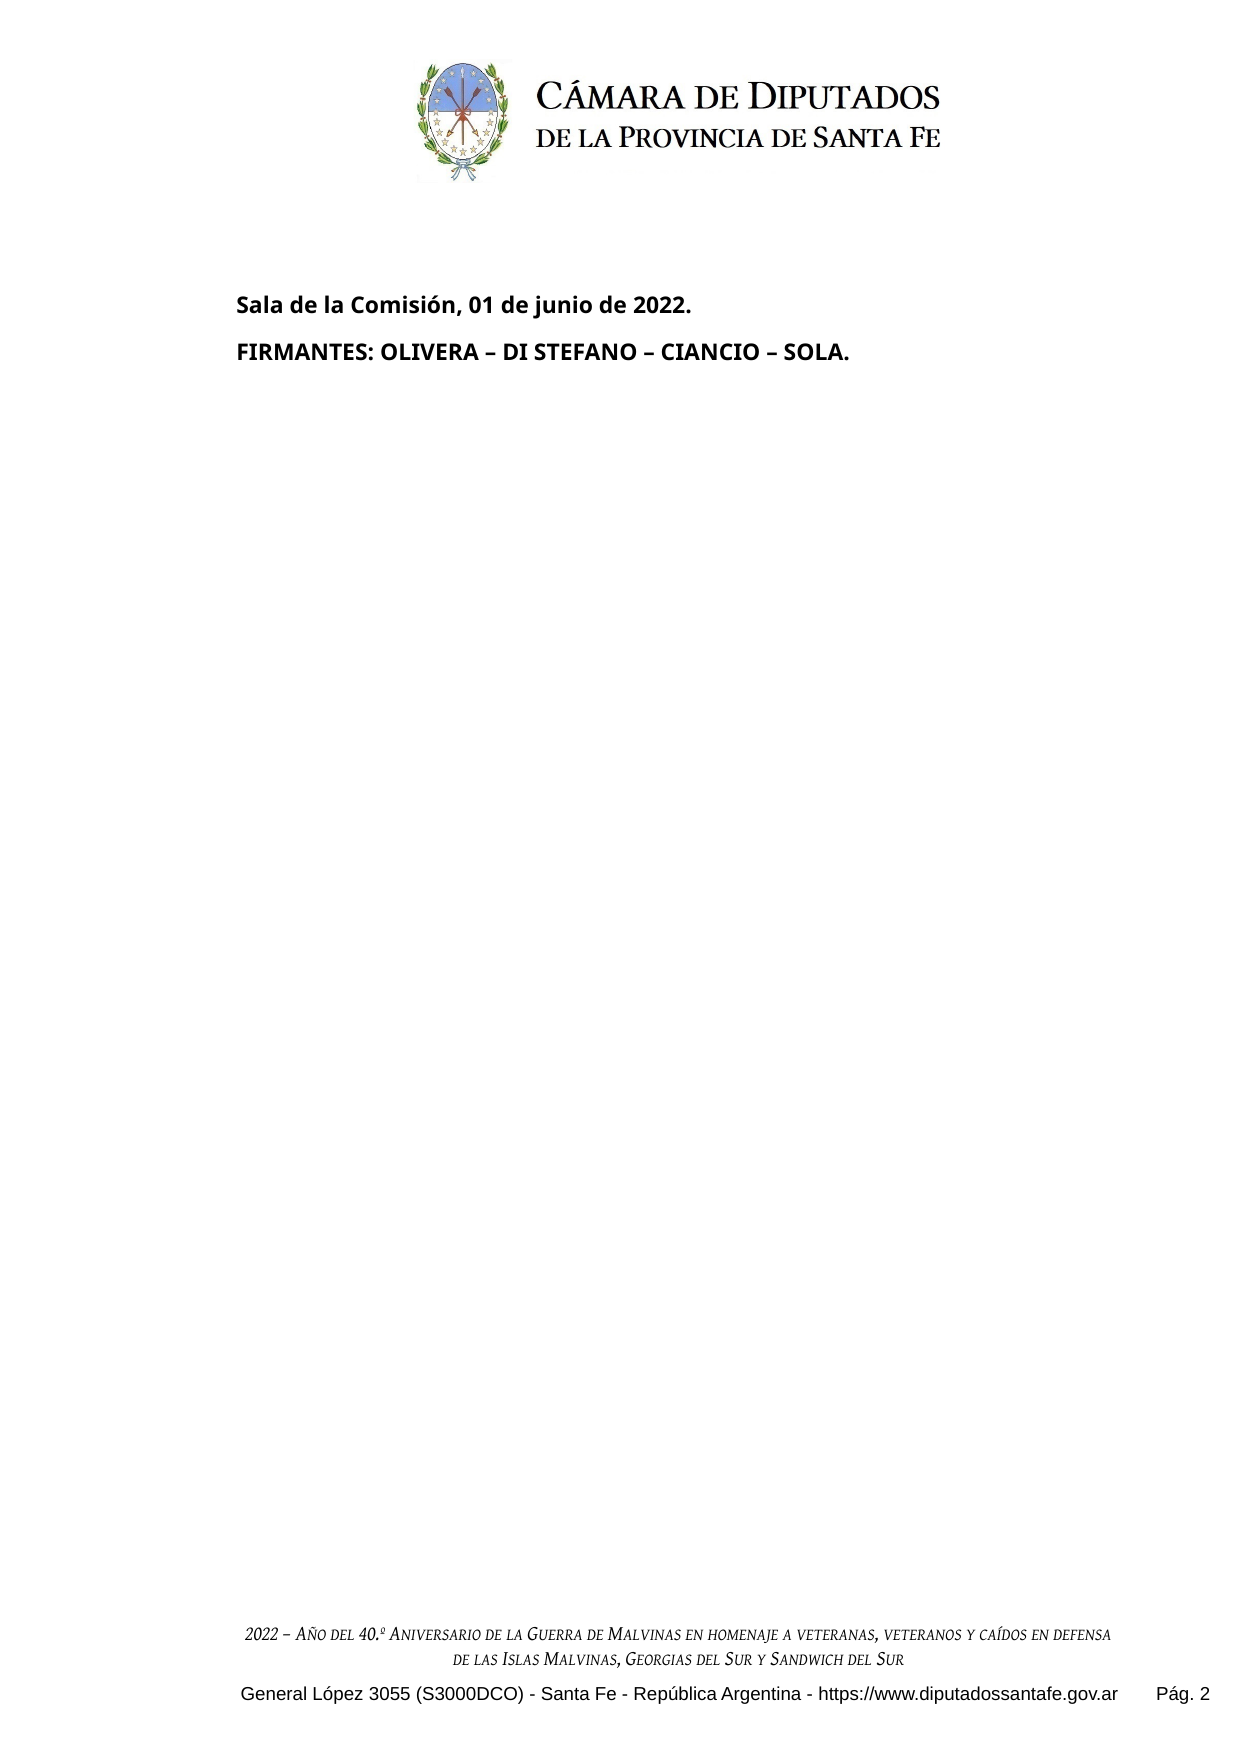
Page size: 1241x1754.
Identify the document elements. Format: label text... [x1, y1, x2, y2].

text Sala de la Comisión, 01 de junio de 2022. [236, 289, 1122, 320]
text FIRMANTES: OLIVERA – DI STEFANO – CIANCIO – SOLA. [236, 336, 1122, 367]
picture [413, 59, 945, 183]
